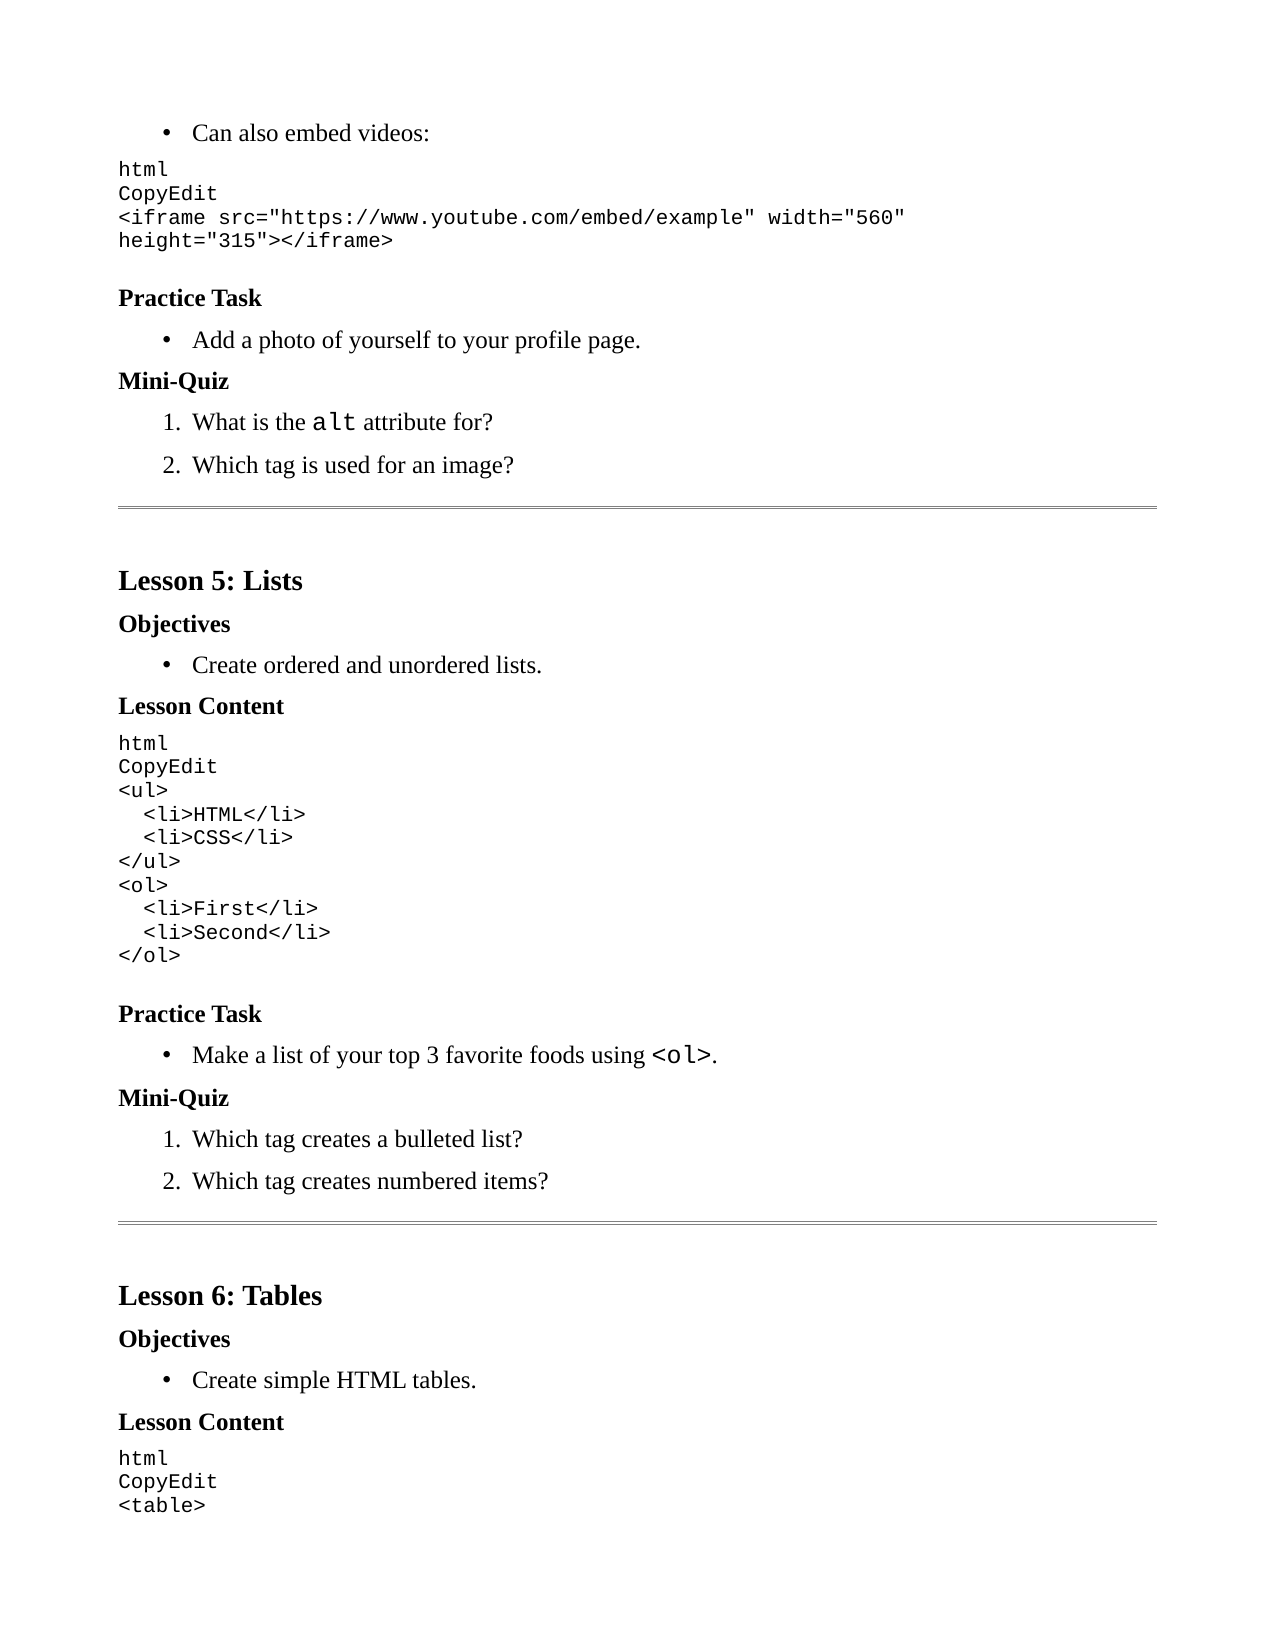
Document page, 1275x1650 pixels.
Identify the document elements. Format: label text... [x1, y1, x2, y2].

text html [118, 159, 1157, 183]
text Objectives [118, 1324, 1157, 1353]
subtitle Lesson 5: Lists [118, 563, 1157, 596]
list Which tag creates numbered items? [162, 1166, 1157, 1194]
text <iframe src="https://www.youtube.com/embed/example" width="560" height="315"></iframe> [118, 207, 1157, 254]
text Lesson Content [118, 1407, 1157, 1435]
list Which tag creates a bulleted list? [162, 1124, 1157, 1153]
text html [118, 733, 1157, 756]
text <li>HTML</li> [118, 804, 1157, 827]
list Make a list of your top 3 favorite foods using <ol>. [162, 1040, 1157, 1071]
text html [118, 1448, 1157, 1472]
list Add a photo of yourself to your profile page. [162, 325, 1157, 353]
text Practice Task [118, 999, 1157, 1027]
text <li>CSS</li> [118, 827, 1157, 851]
text Objectives [118, 609, 1157, 638]
text <ul> [118, 780, 1157, 804]
list Which tag is used for an image? [162, 451, 1157, 479]
text CopyEdit [118, 756, 1157, 780]
subtitle Lesson 6: Tables [118, 1278, 1157, 1312]
text Mini-Quiz [118, 366, 1157, 395]
text Practice Task [118, 283, 1157, 312]
list Create simple HTML tables. [162, 1365, 1157, 1394]
text <ol> [118, 874, 1157, 898]
list What is the alt attribute for? [162, 407, 1157, 438]
list Create ordered and unordered lists. [162, 650, 1157, 679]
text CopyEdit [118, 1472, 1157, 1495]
text CopyEdit [118, 183, 1157, 207]
list Can also embed videos: [162, 118, 1157, 147]
text Mini-Quiz [118, 1083, 1157, 1112]
text Lesson Content [118, 691, 1157, 720]
text </ul> [118, 851, 1157, 874]
text </ol> [118, 946, 1157, 969]
text <li>Second</li> [118, 922, 1157, 946]
text <table> [118, 1495, 1157, 1519]
text <li>First</li> [118, 898, 1157, 922]
